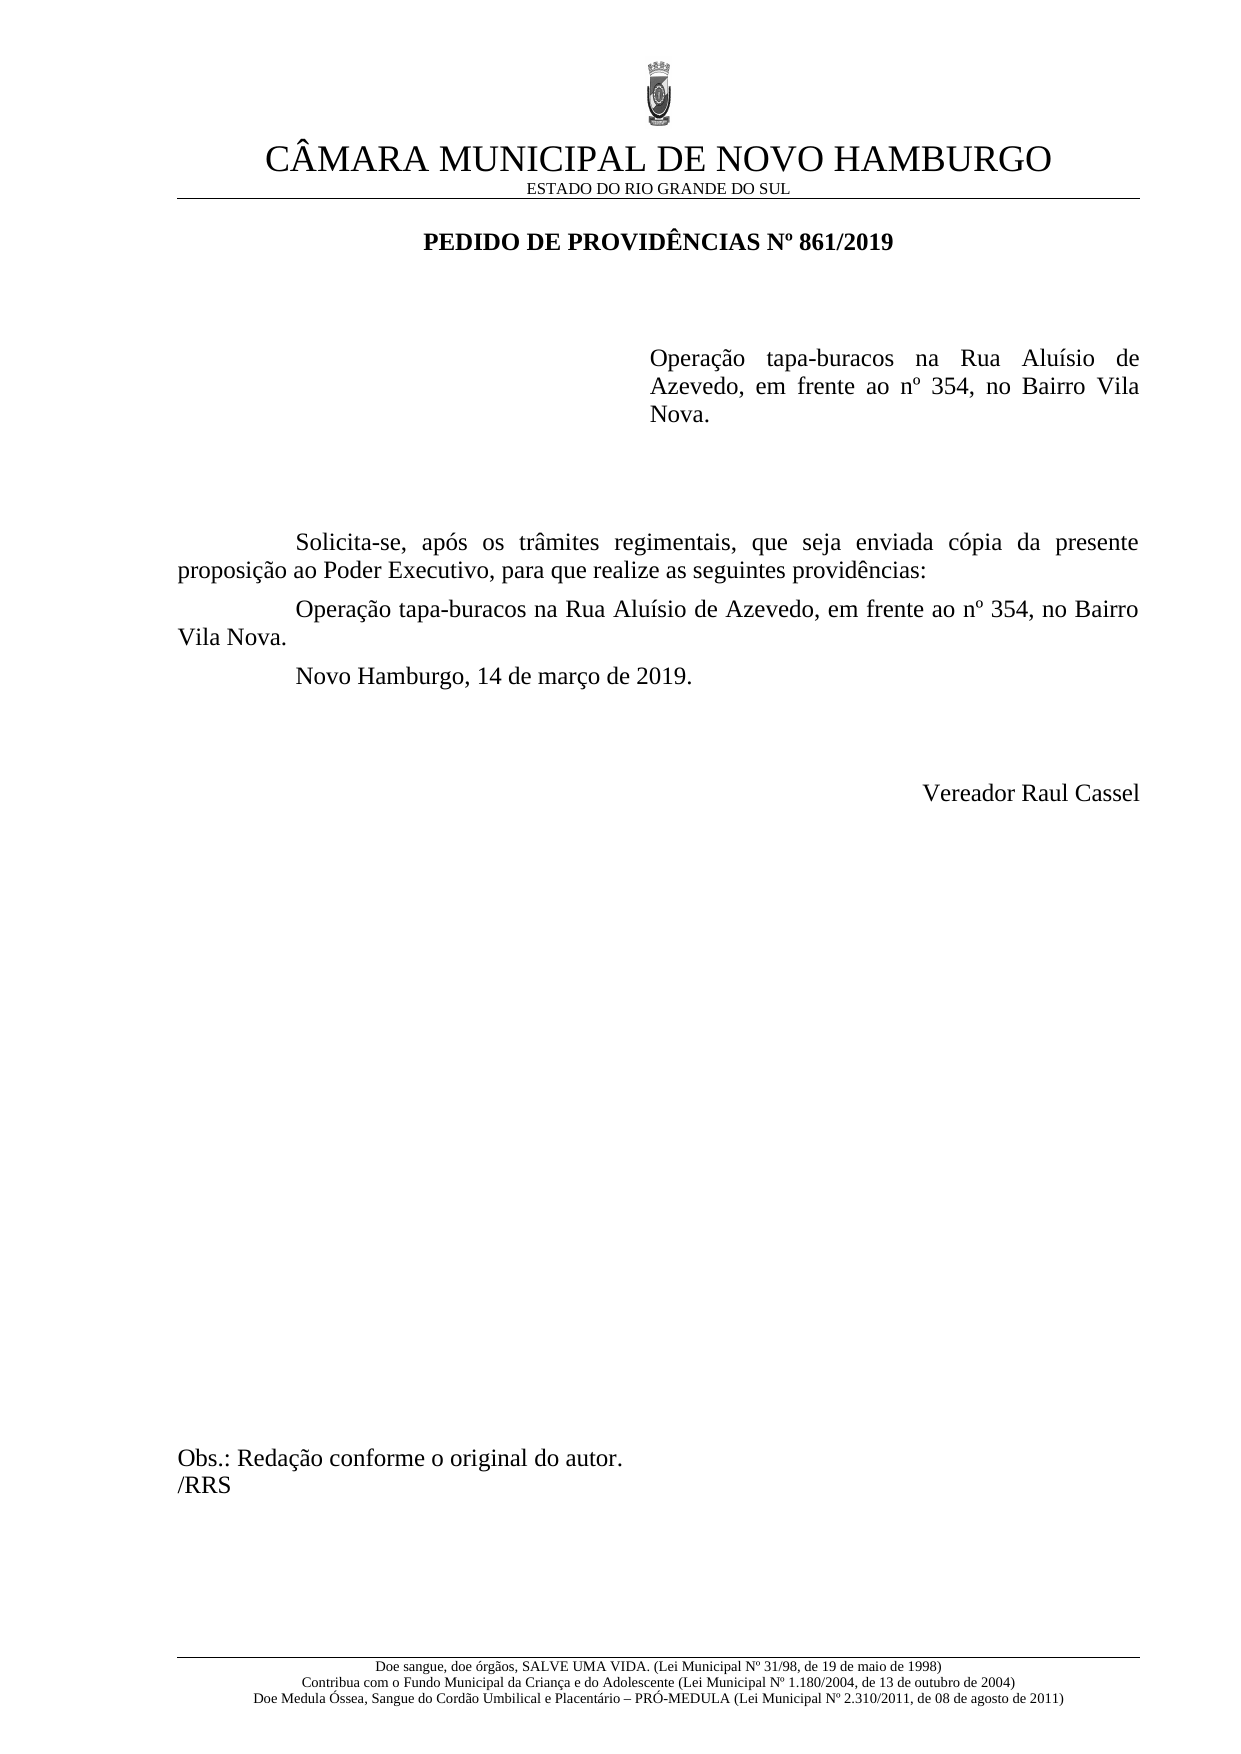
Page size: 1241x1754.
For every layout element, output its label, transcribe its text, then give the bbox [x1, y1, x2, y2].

text Novo Hamburgo, 14 de março de 2019. [177, 662, 1140, 690]
text Operação tapa-buracos na Rua Aluísio de Azevedo, em frente ao nº 354, no Bairro Vila Nova. [177, 595, 1140, 651]
text Solicita-se, após os trâmites regimentais, que seja enviada cópia da presente proposição ao Poder Executivo, para que realize as seguintes providências: [177, 528, 1140, 583]
text Obs.: Redação conforme o original do autor. [177, 1444, 1140, 1471]
text /RRS [177, 1471, 1140, 1499]
text PEDIDO DE PROVIDÊNCIAS Nº 861/2019 [177, 228, 1140, 256]
text Vereador Raul Cassel [177, 779, 1140, 806]
text Operação tapa-buracos na Rua Aluísio de Azevedo, em frente ao nº 354, no Bairro Vila Nova. [649, 344, 1140, 428]
